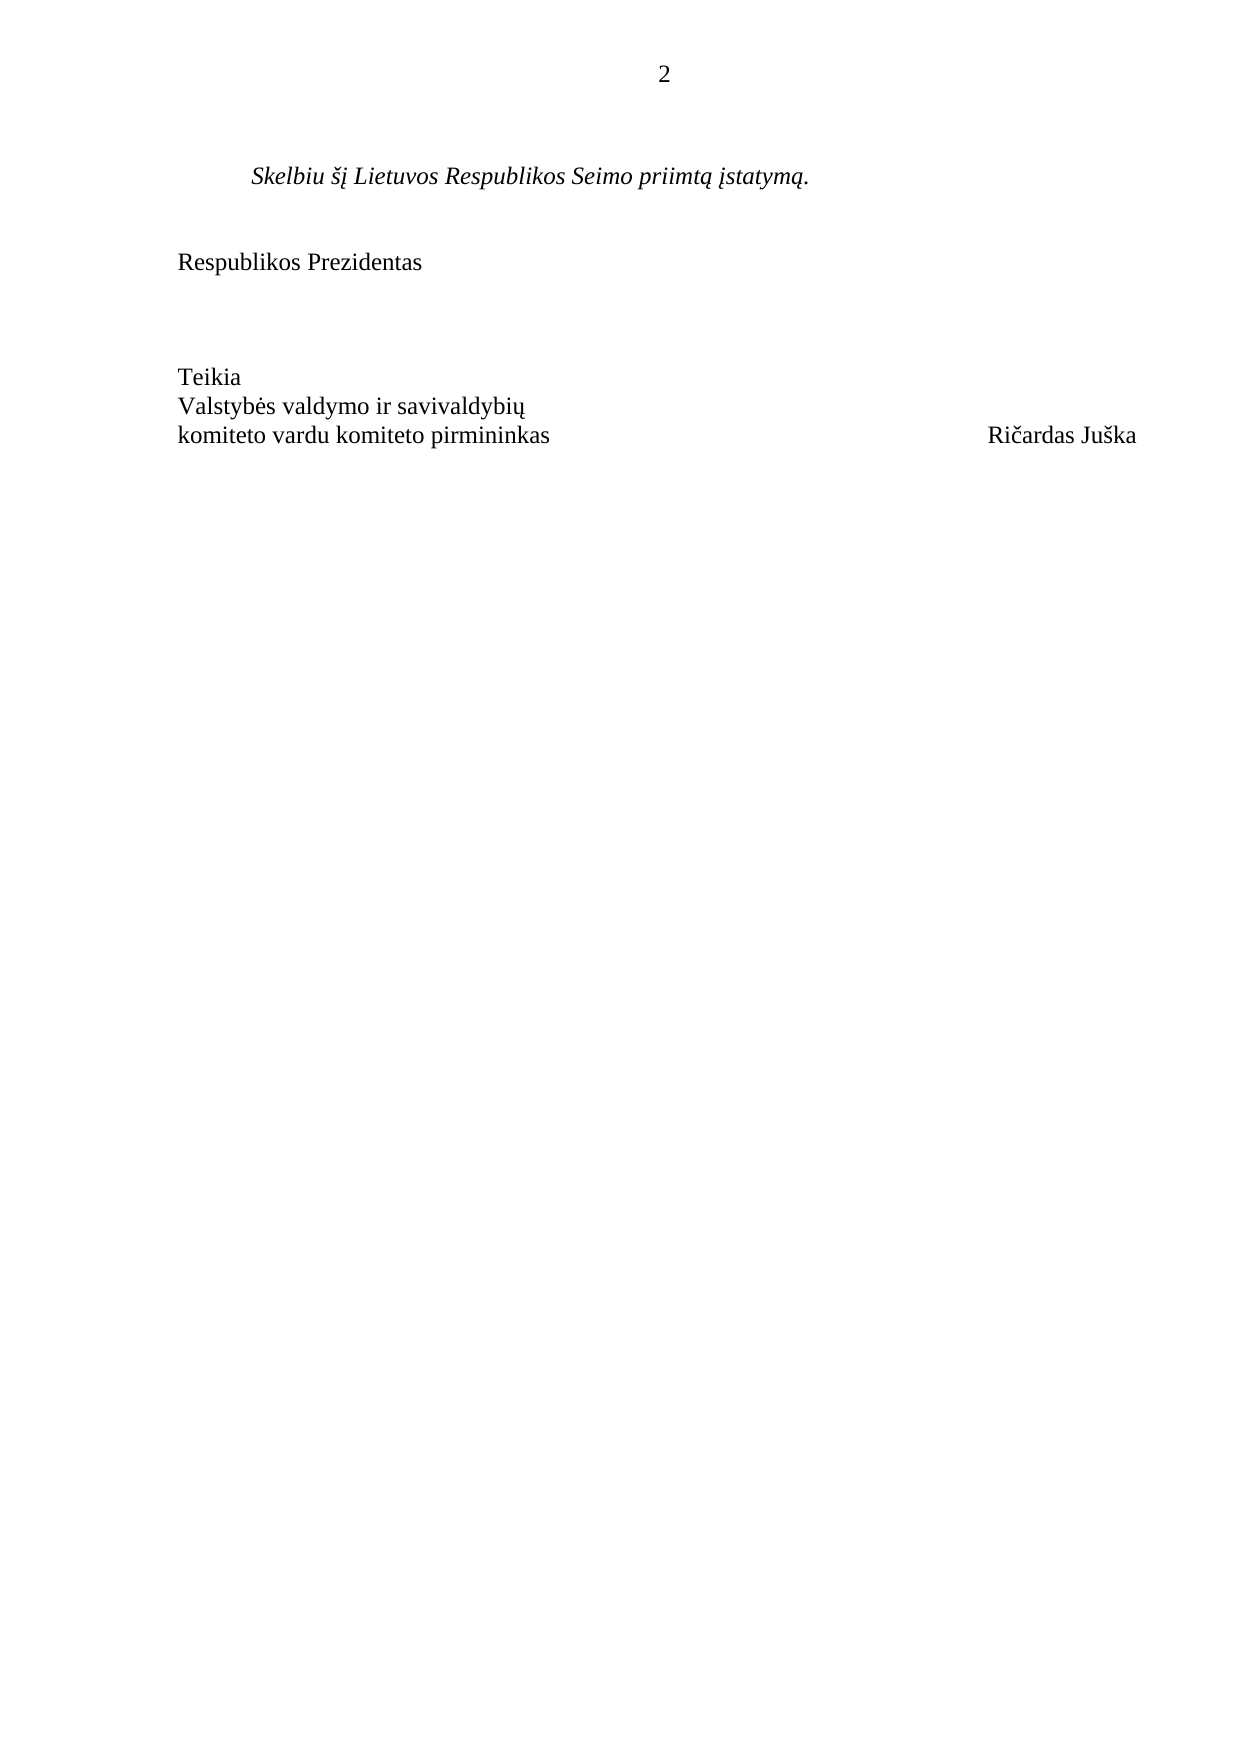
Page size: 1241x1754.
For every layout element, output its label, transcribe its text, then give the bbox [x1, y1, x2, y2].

text Skelbiu šį Lietuvos Respublikos Seimo priimtą įstatymą. [177, 161, 1152, 190]
text Teikia [177, 362, 1152, 391]
text Respublikos Prezidentas [177, 247, 1152, 276]
text komiteto vardu komiteto pirmininkas Ričardas Juška [177, 420, 1152, 449]
text Valstybės valdymo ir savivaldybių [177, 391, 1152, 420]
